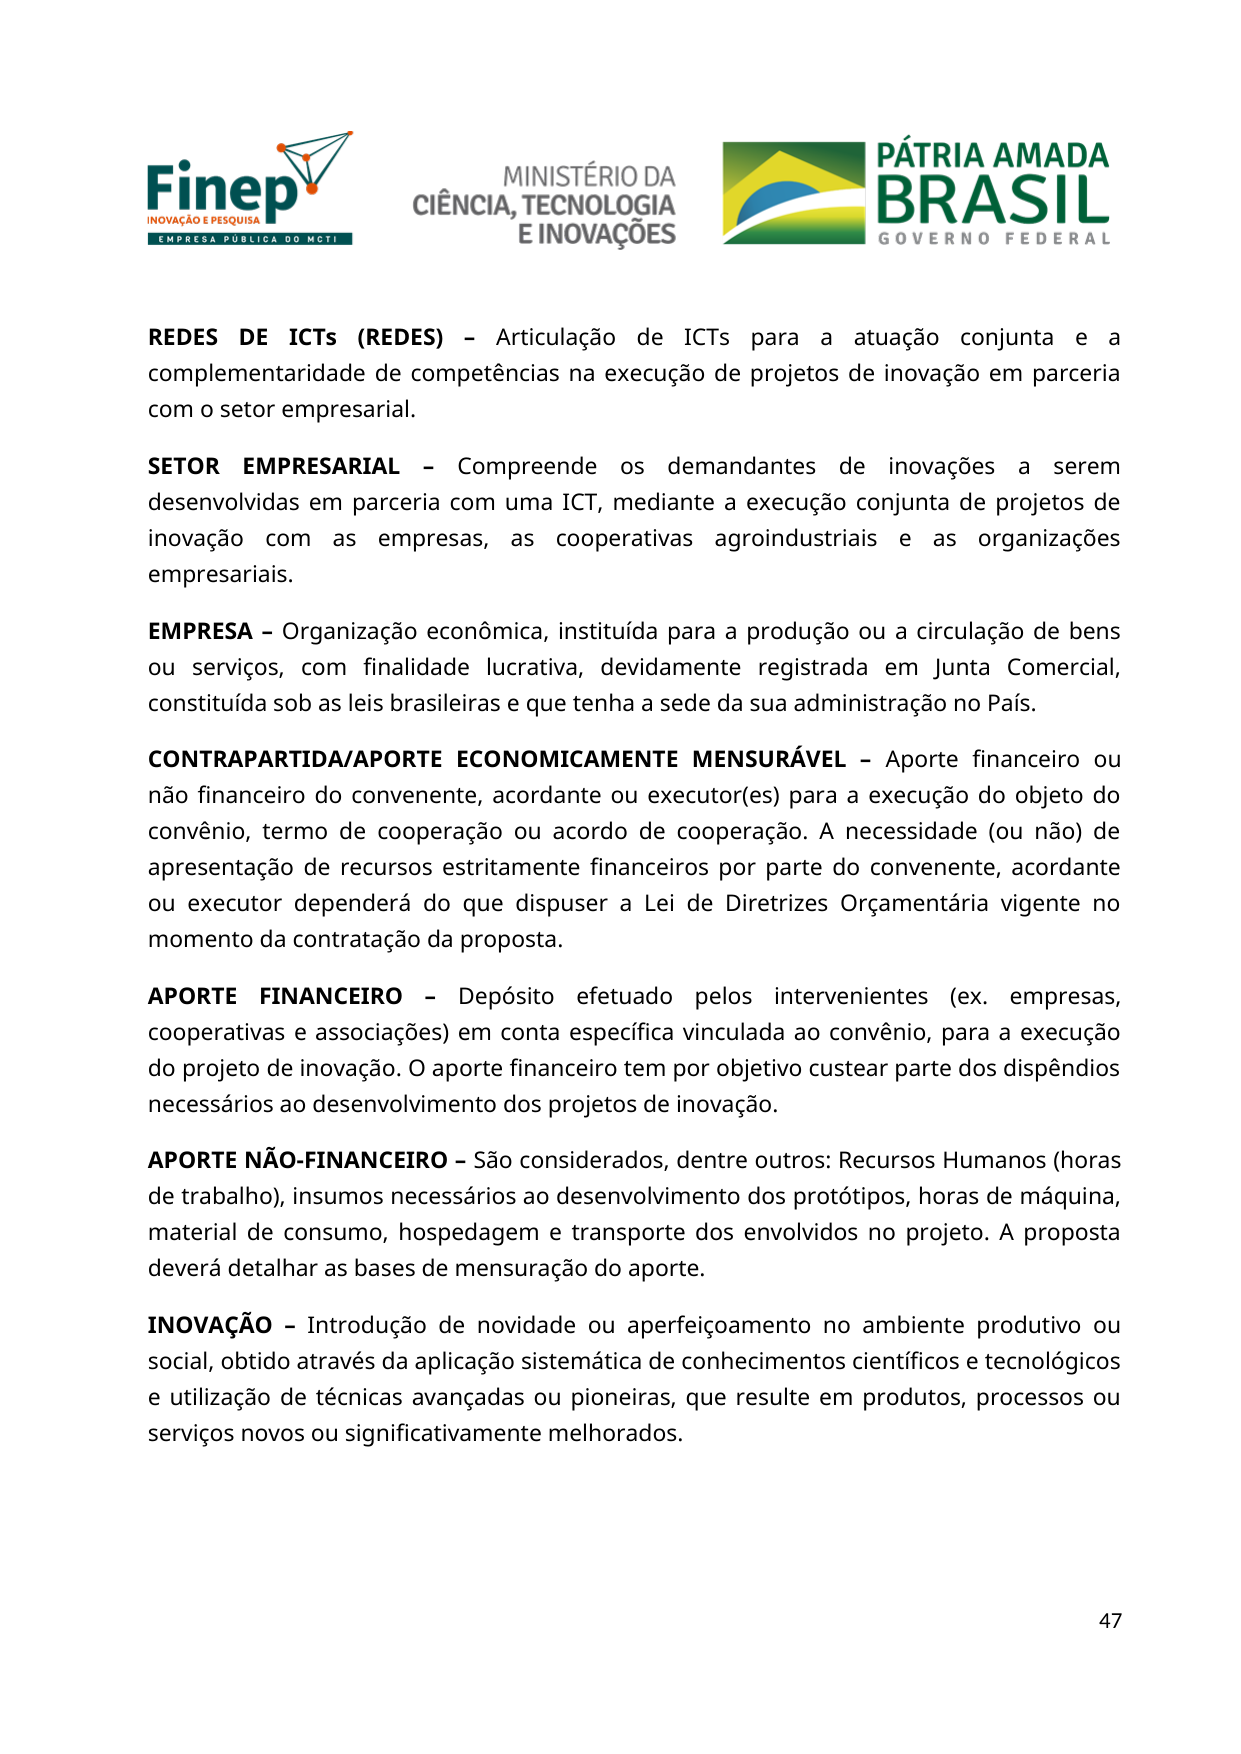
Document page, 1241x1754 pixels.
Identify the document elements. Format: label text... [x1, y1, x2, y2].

text CONTRAPARTIDA/APORTE ECONOMICAMENTE MENSURÁVEL – Aporte financeiro ou não financeiro do convenente, acordante ou executor(es) para a execução do objeto do convênio, termo de cooperação ou acordo de cooperação. A necessidade (ou não) de apresentação de recursos estritamente financeiros por parte do convenente, acordante ou executor dependerá do que dispuser a Lei de Diretrizes Orçamentária vigente no momento da contratação da proposta. [148, 743, 1122, 954]
text EMPRESA – Organização econômica, instituída para a produção ou a circulação de bens ou serviços, com finalidade lucrativa, devidamente registrada em Junta Comercial, constituída sob as leis brasileiras e que tenha a sede da sua administração no País. [148, 614, 1122, 718]
text REDES DE ICTs (REDES) – Articulação de ICTs para a atuação conjunta e a complementaridade de competências na execução de projetos de inovação em parceria com o setor empresarial. [148, 321, 1122, 424]
text APORTE NÃO-FINANCEIRO – São considerados, dentre outros: Recursos Humanos (horas de trabalho), insumos necessários ao desenvolvimento dos protótipos, horas de máquina, material de consumo, hospedagem e transporte dos envolvidos no projeto. A proposta deverá detalhar as bases de mensuração do aporte. [148, 1144, 1122, 1283]
text APORTE FINANCEIRO – Depósito efetuado pelos intervenientes (ex. empresas, cooperativas e associações) em conta específica vinculada ao convênio, para a execução do projeto de inovação. O aporte financeiro tem por objetivo custear parte dos dispêndios necessários ao desenvolvimento dos projetos de inovação. [148, 980, 1122, 1119]
text INOVAÇÃO – Introdução de novidade ou aperfeiçoamento no ambiente produtivo ou social, obtido através da aplicação sistemática de conhecimentos científicos e tecnológicos e utilização de técnicas avançadas ou pioneiras, que resulte em produtos, processos ou serviços novos ou significativamente melhorados. [148, 1309, 1122, 1448]
text SETOR EMPRESARIAL – Compreende os demandantes de inovações a serem desenvolvidas em parceria com uma ICT, mediante a execução conjunta de projetos de inovação com as empresas, as cooperativas agroindustriais e as organizações empresariais. [148, 450, 1122, 589]
